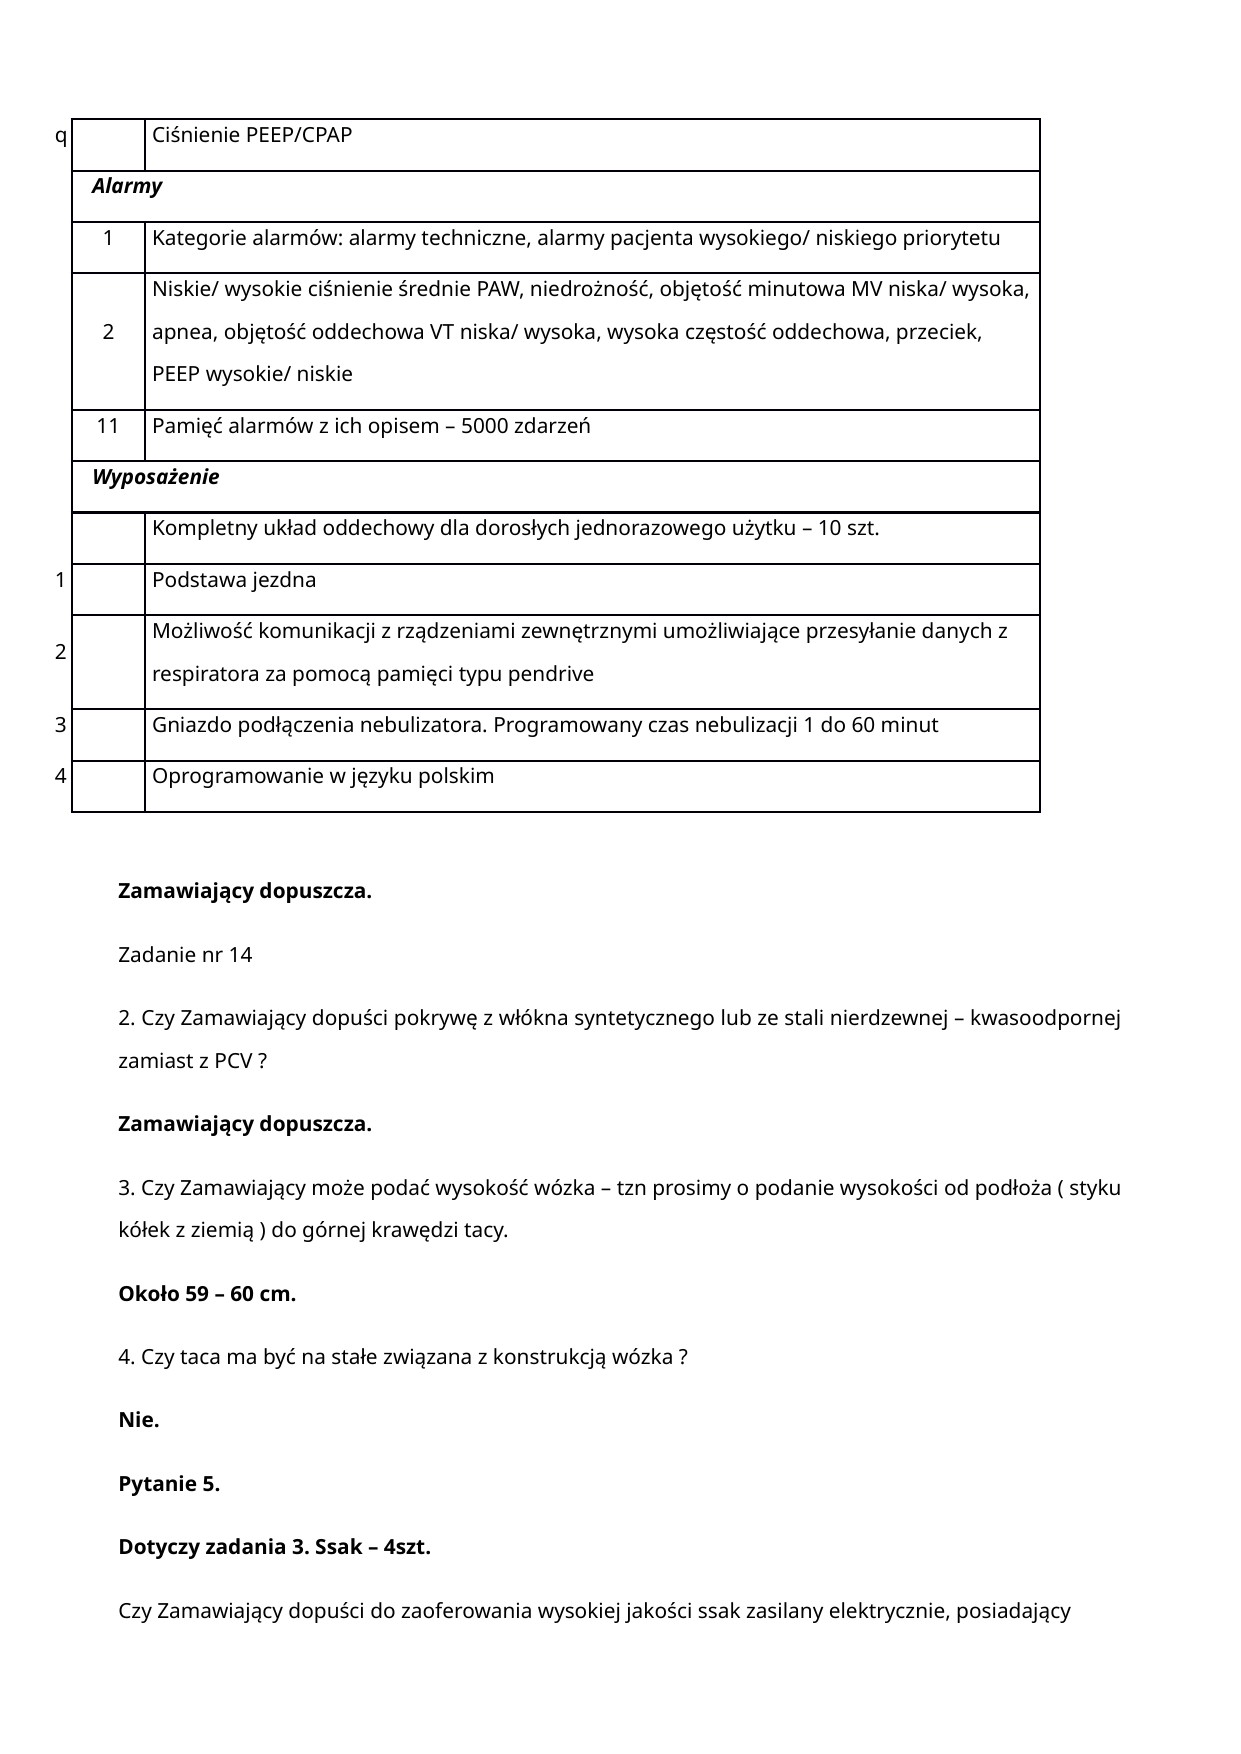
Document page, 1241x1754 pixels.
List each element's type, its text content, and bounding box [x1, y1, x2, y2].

table_cell Ciśnienie PEEP/CPAP [146, 120, 1039, 169]
table_cell [73, 514, 144, 563]
table_cell 2 [73, 274, 144, 409]
table_cell Podstawa jezdna [146, 565, 1039, 614]
text Zamawiający dopuszcza. [118, 876, 1122, 905]
table_cell [73, 565, 144, 614]
table_cell Alarmy [73, 172, 1039, 221]
table_cell [73, 762, 144, 811]
text Pytanie 5. [118, 1469, 1122, 1497]
table_cell Oprogramowanie w języku polskim [146, 762, 1039, 811]
table_cell Pamięć alarmów z ich opisem – 5000 zdarzeń [146, 411, 1039, 460]
text Zadanie nr 14 [118, 940, 1122, 968]
table_cell [73, 710, 144, 759]
table_cell Możliwość komunikacji z rządzeniami zewnętrznymi umożliwiające przesyłanie danych z respiratora za pomocą pamięci typu pendrive [146, 616, 1039, 708]
table_cell 11 [73, 411, 144, 460]
table_cell Niskie/ wysokie ciśnienie średnie PAW, niedrożność, objętość minutowa MV niska/ wysoka, apnea, objętość oddechowa VT niska/ wysoka, wysoka częstość oddechowa, przeciek, PEEP wysokie/ niskie [146, 274, 1039, 409]
text Dotyczy zadania 3. Ssak – 4szt. [118, 1532, 1122, 1561]
table_cell [73, 616, 144, 708]
text Nie. [118, 1406, 1122, 1434]
text 3. Czy Zamawiający może podać wysokość wózka – tzn prosimy o podanie wysokości od podłoża ( styku kółek z ziemią ) do górnej krawędzi tacy. [118, 1173, 1122, 1244]
table_cell 1 [73, 223, 144, 272]
table_cell Wyposażenie [73, 462, 1039, 511]
text Zamawiający dopuszcza. [118, 1109, 1122, 1138]
table_cell Kategorie alarmów: alarmy techniczne, alarmy pacjenta wysokiego/ niskiego priorytetu [146, 223, 1039, 272]
text 4. Czy taca ma być na stałe związana z konstrukcją wózka ? [118, 1342, 1122, 1371]
table_cell [73, 120, 144, 169]
table_cell Gniazdo podłączenia nebulizatora. Programowany czas nebulizacji 1 do 60 minut [146, 710, 1039, 759]
table_cell Kompletny układ oddechowy dla dorosłych jednorazowego użytku – 10 szt. [146, 514, 1039, 563]
text 2. Czy Zamawiający dopuści pokrywę z włókna syntetycznego lub ze stali nierdzewnej – kwasoodpornej zamiast z PCV ? [118, 1003, 1122, 1074]
text Około 59 – 60 cm. [118, 1279, 1122, 1307]
text Czy Zamawiający dopuści do zaoferowania wysokiej jakości ssak zasilany elektrycznie, posiadający [118, 1596, 1122, 1624]
